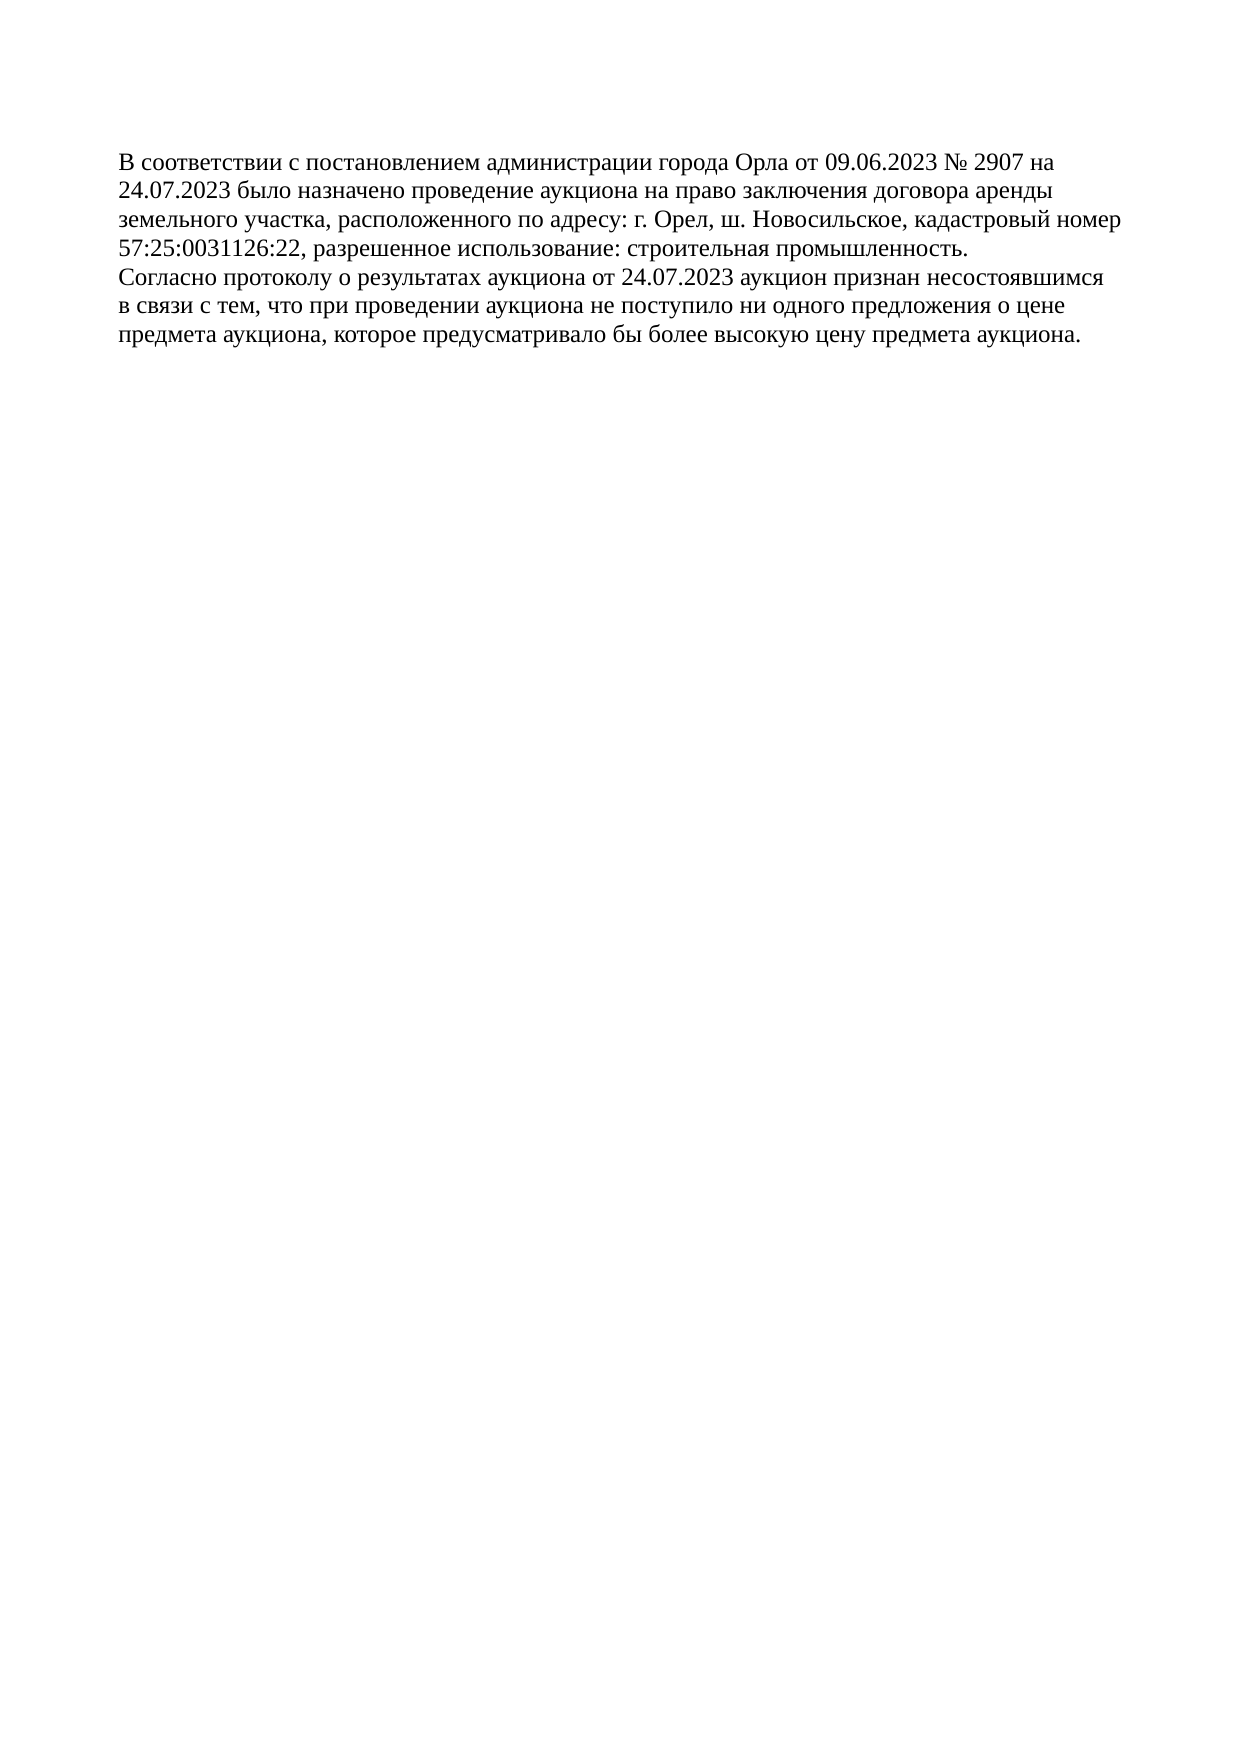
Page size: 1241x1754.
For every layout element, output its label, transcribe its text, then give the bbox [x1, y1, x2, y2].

text В соответствии с постановлением администрации города Орла от 09.06.2023 № 2907 на 24.07.2023 было назначено проведение аукциона на право заключения договора аренды земельного участка, расположенного по адресу: г. Орел, ш. Новосильское, кадастровый номер 57:25:0031126:22, разрешенное использование: строительная промышленность. [118, 147, 1122, 262]
text Согласно протоколу о результатах аукциона от 24.07.2023 аукцион признан несостоявшимся в связи с тем, что при проведении аукциона не поступило ни одного предложения о цене предмета аукциона, которое предусматривало бы более высокую цену предмета аукциона. [118, 262, 1122, 348]
